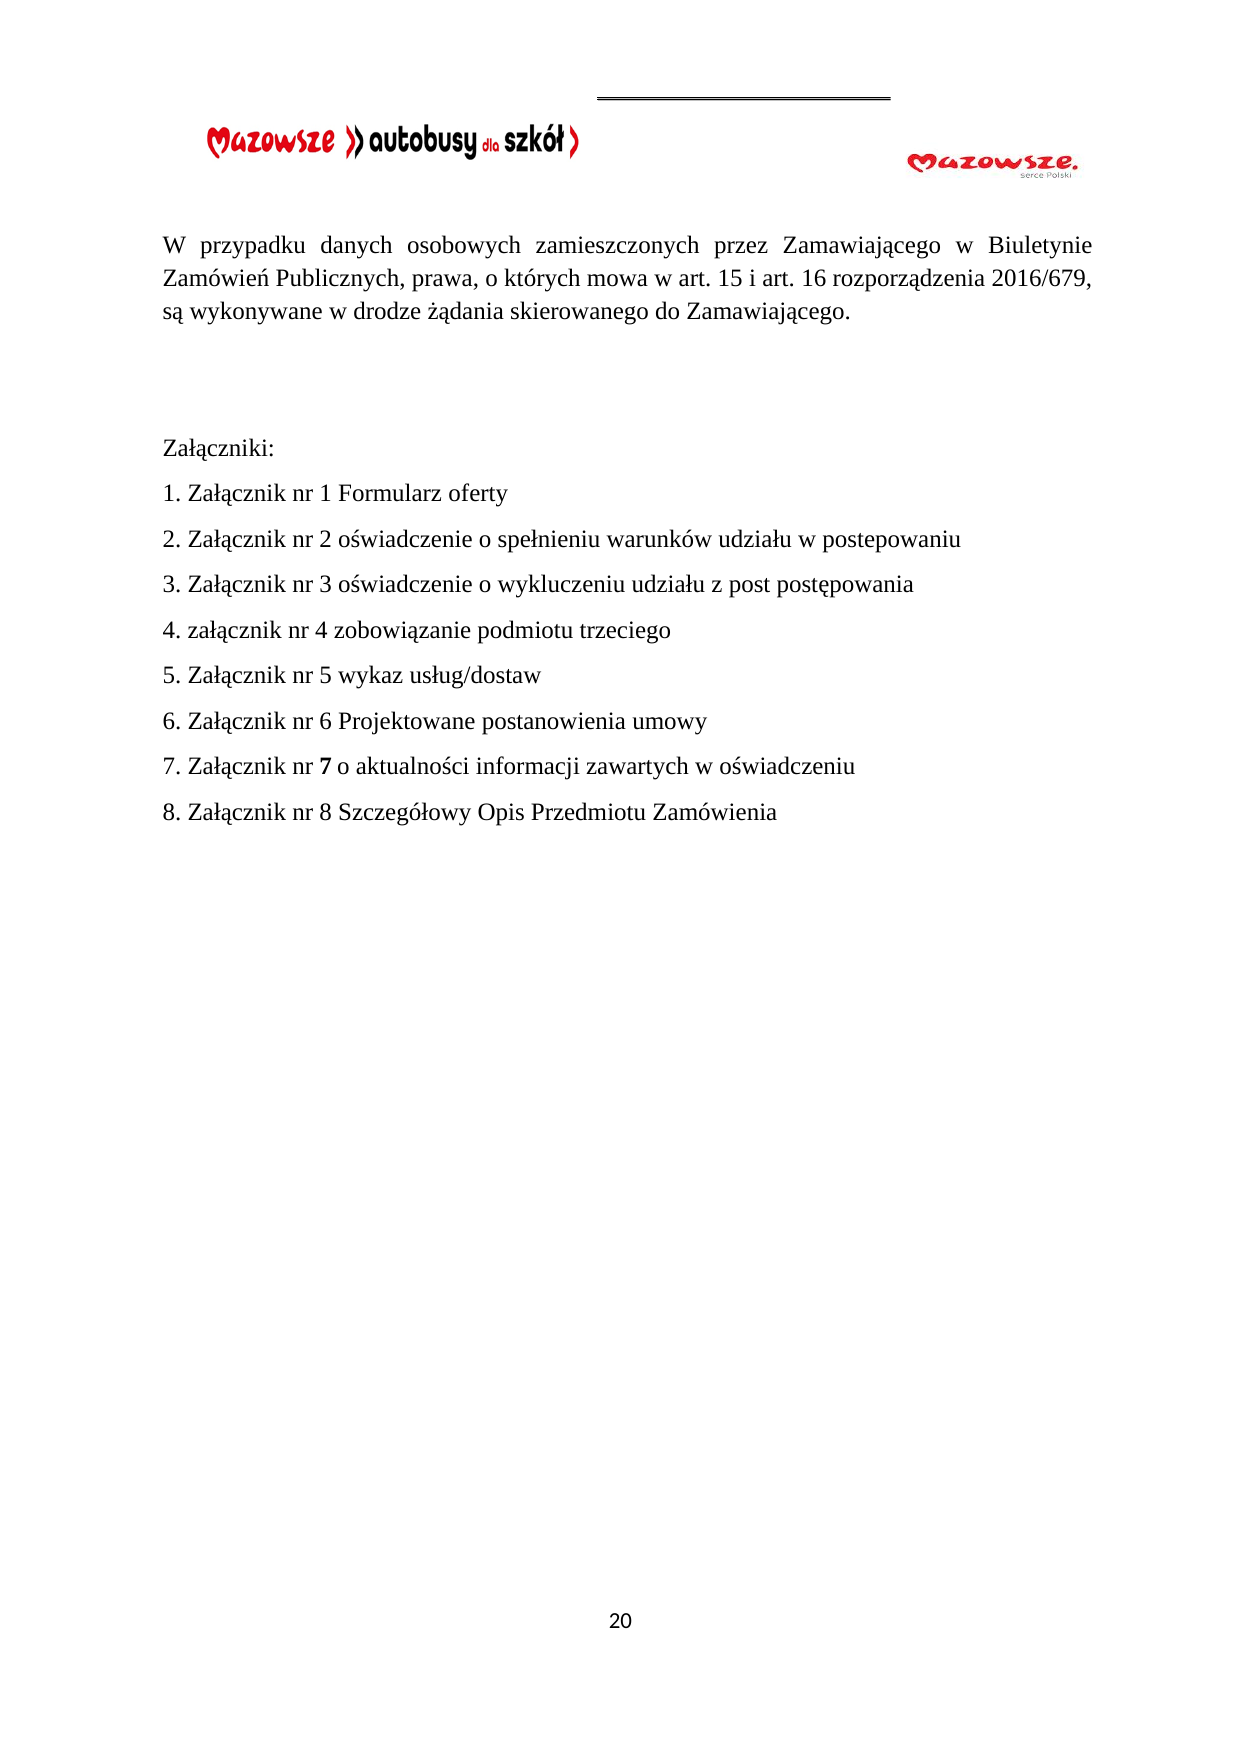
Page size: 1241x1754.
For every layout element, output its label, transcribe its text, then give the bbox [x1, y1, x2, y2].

text Załączniki: [162, 433, 1093, 461]
text 1. Załącznik nr 1 Formularz oferty [162, 478, 1093, 507]
text 8. Załącznik nr 8 Szczegółowy Opis Przedmiotu Zamówienia [162, 797, 1093, 826]
text 7. Załącznik nr 7 o aktualności informacji zawartych w oświadczeniu [162, 751, 1093, 780]
text 3. Załącznik nr 3 oświadczenie o wykluczeniu udziału z post postępowania [162, 569, 1093, 598]
text 6. Załącznik nr 6 Projektowane postanowienia umowy [162, 706, 1093, 734]
text 4. załącznik nr 4 zobowiązanie podmiotu trzeciego [162, 615, 1093, 643]
text 2. Załącznik nr 2 oświadczenie o spełnieniu warunków udziału w postepowaniu [162, 524, 1093, 552]
text 5. Załącznik nr 5 wykaz usług/dostaw [162, 660, 1093, 689]
text W przypadku danych osobowych zamieszczonych przez Zamawiającego w Biuletynie Zamówień Publicznych, prawa, o których mowa w art. 15 i art. 16 rozporządzenia 2016/679, są wykonywane w drodze żądania skierowanego do Zamawiającego. [162, 230, 1093, 325]
